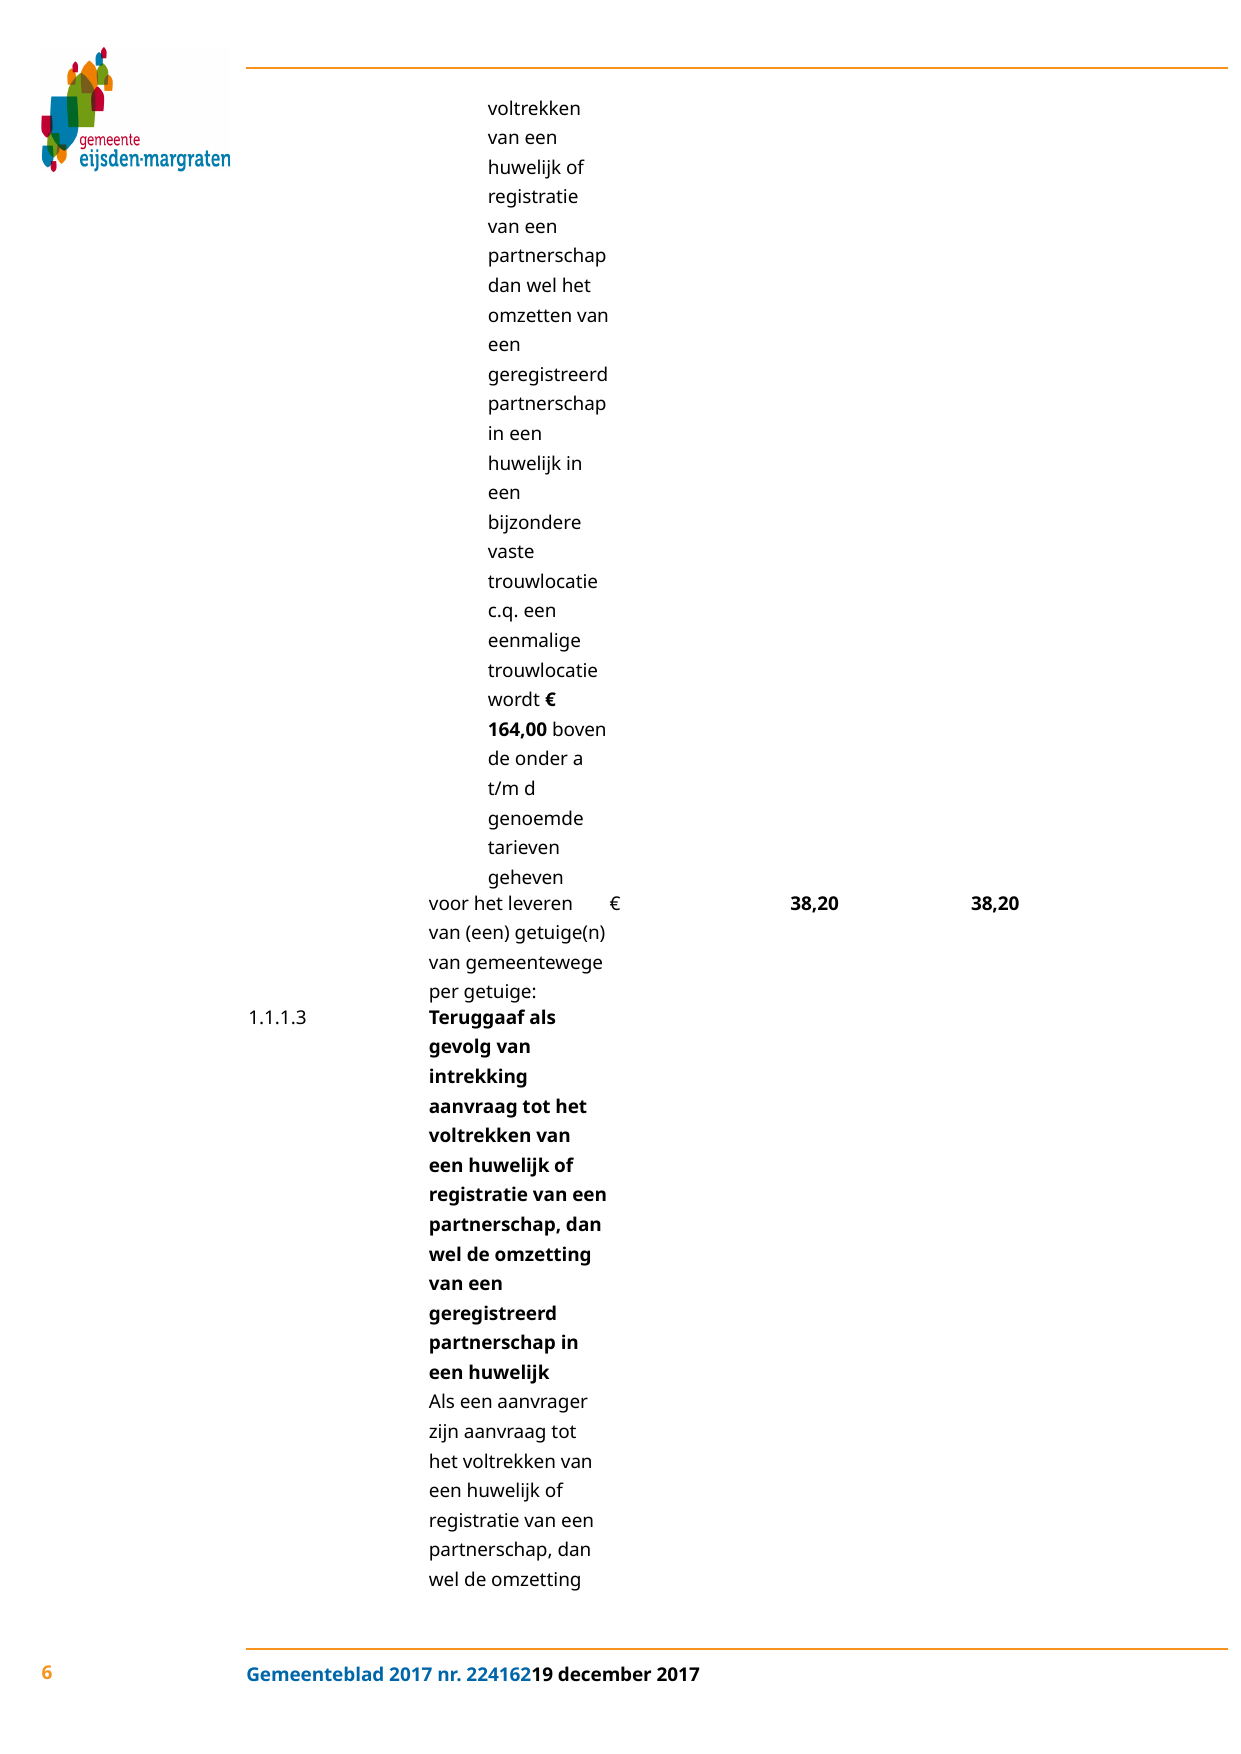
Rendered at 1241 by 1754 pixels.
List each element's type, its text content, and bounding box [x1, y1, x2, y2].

table_cell voor het voltrekken van een huwelijk of registratie van een partnerschap dan wel het omzetten van een geregistreerd partnerschap in een huwelijk in een bijzondere vaste trouwlocatie c.q. een eenmalige trouwlocatie wordt € 164,00 boven de onder a t/m d genoemde tarieven geheven [429, 95, 609, 890]
table_cell € [609, 890, 790, 1004]
table_cell [609, 1004, 790, 1592]
table_cell [609, 95, 790, 890]
table_cell 38,20 [790, 890, 971, 1004]
table_cell Teruggaaf als gevolg van intrekking aanvraag tot het voltrekken van een huwelijk of registratie van een partnerschap, dan wel de omzetting van een geregistreerd partnerschap in een huwelijk Als een aanvrager zijn aanvraag tot het voltrekken van een huwelijk of registratie van een partnerschap, dan wel de omzetting [429, 1004, 609, 1592]
table_cell voor het leveren van (een) getuige(n) van gemeentewege per getuige: [429, 890, 609, 1004]
table_cell 38,20 [971, 890, 1152, 1004]
table_cell 1.1.1.3 [248, 1004, 429, 1592]
table_cell [971, 95, 1152, 890]
table_cell [790, 95, 971, 890]
table_cell [971, 1004, 1152, 1592]
picture [41, 47, 231, 172]
table_cell [790, 1004, 971, 1592]
table_cell [248, 890, 429, 1004]
table_cell [248, 95, 429, 890]
